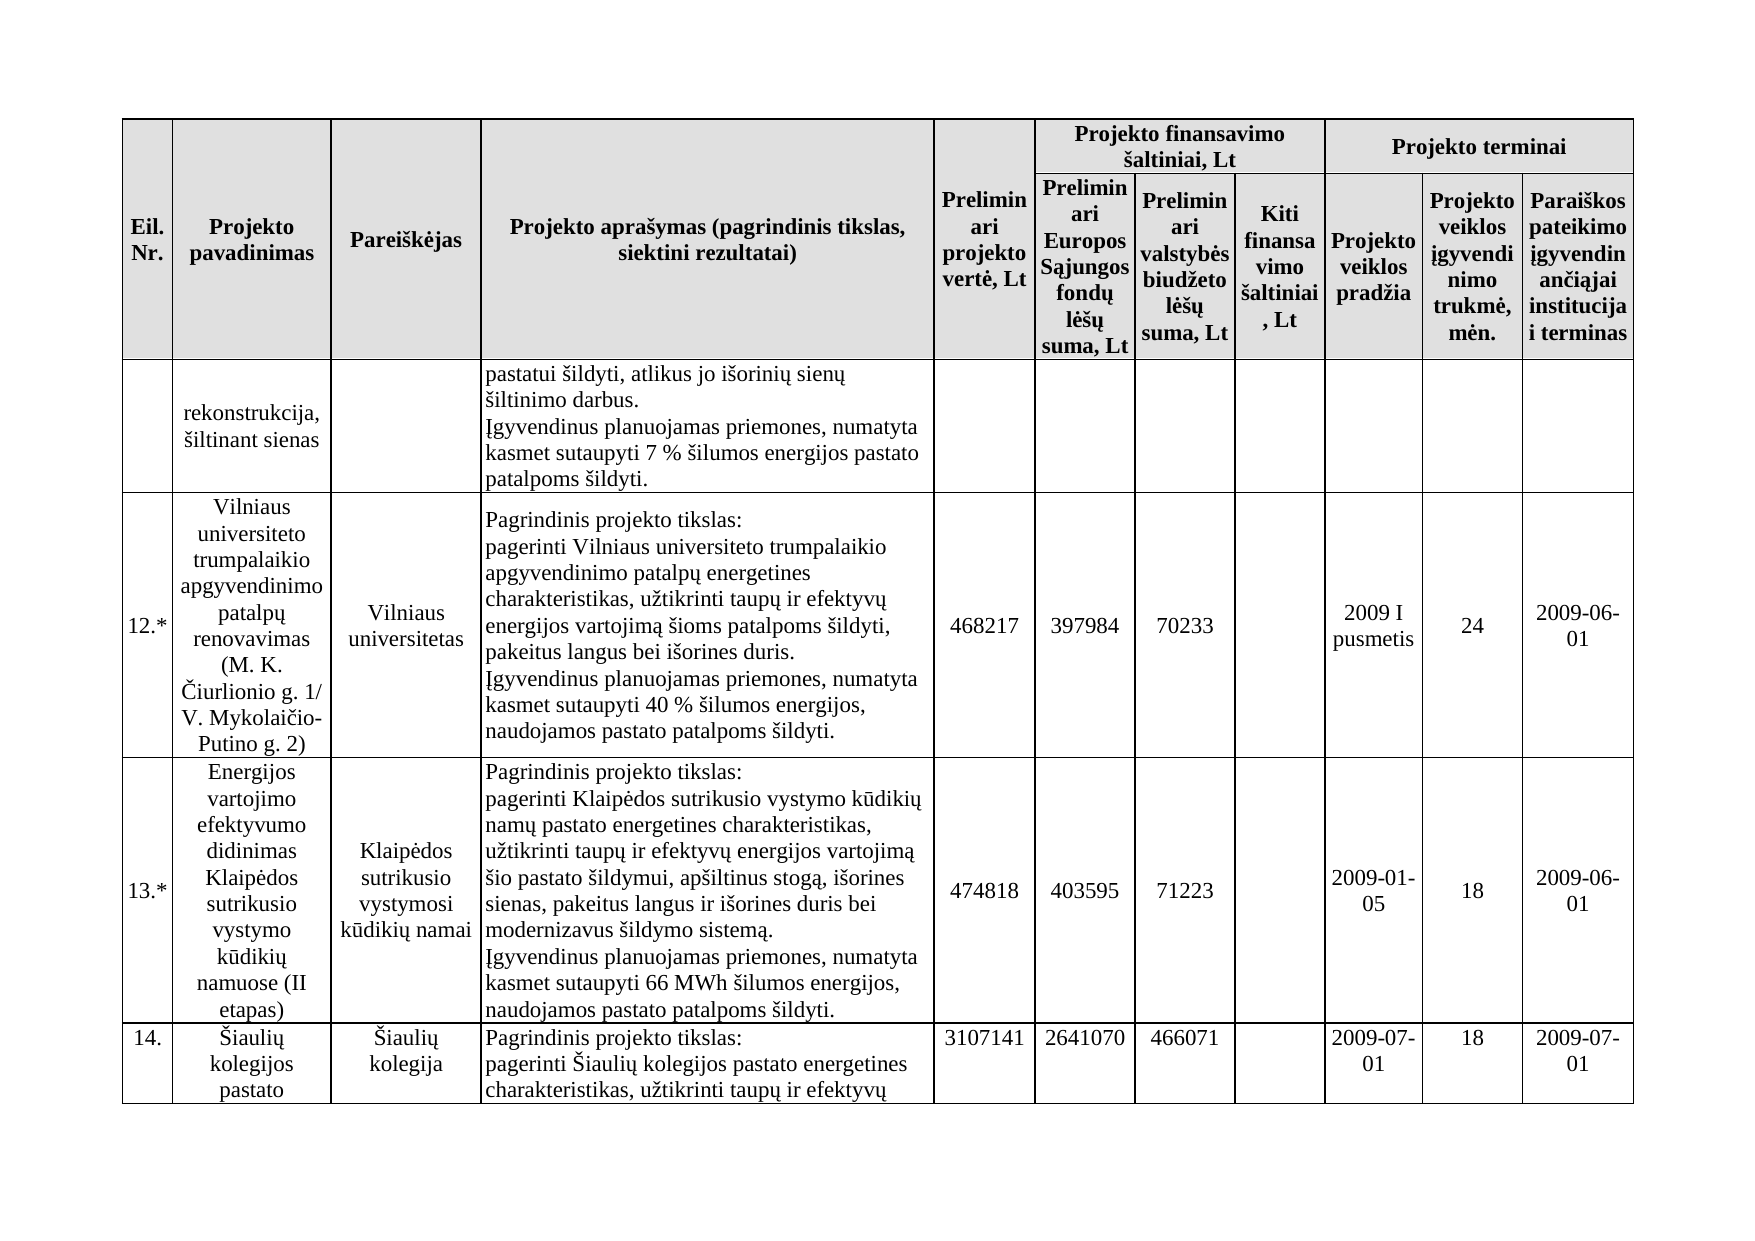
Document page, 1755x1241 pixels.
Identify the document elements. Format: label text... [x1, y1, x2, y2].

table_header Projekto pavadinimas [173, 120, 330, 358]
table_cell Šiaulių kolegijos pastato [173, 1024, 330, 1103]
table_cell [123, 360, 172, 492]
table_cell 2009-06-01 [1523, 493, 1633, 757]
table_header Projekto aprašymas (pagrindinis tikslas, siektini rezultatai) [482, 120, 933, 358]
table_header Preliminari projekto vertė, Lt [935, 120, 1034, 358]
table_cell [332, 360, 480, 492]
table_cell Pagrindinis projekto tikslas: pagerinti Šiaulių kolegijos pastato energetines charakteristikas, užtikrinti taupų ir efektyvų [482, 1024, 933, 1103]
table_cell Klaipėdos sutrikusio vystymosi kūdikių namai [332, 758, 480, 1022]
table_cell Projekto veiklos įgyvendinimo trukmė, mėn. [1423, 174, 1522, 358]
table_cell 397984 [1036, 493, 1134, 757]
table_cell 2009-07-01 [1523, 1024, 1633, 1103]
table_header Projekto finansavimo šaltiniai, Lt [1036, 120, 1324, 172]
table_cell Šiaulių kolegija [332, 1024, 480, 1103]
table_cell 2009-01-05 [1326, 758, 1422, 1022]
table_cell Vilniaus universitetas [332, 493, 480, 757]
table_cell Pagrindinis projekto tikslas: pagerinti Vilniaus universiteto trumpalaikio apgyvendinimo patalpų energetines charakteristikas, užtikrinti taupų ir efektyvų energijos vartojimą šioms patalpoms šildyti, pakeitus langus bei išorines duris. Įgyvendinus planuojamas priemones, numatyta kasmet sutaupyti 40 % šilumos energijos, naudojamos pastato patalpoms šildyti. [482, 493, 933, 757]
table_cell [1136, 360, 1234, 492]
table_cell Projekto veiklos pradžia [1326, 174, 1422, 358]
table_cell 2009 I pusmetis [1326, 493, 1422, 757]
table_cell 24 [1423, 493, 1522, 757]
table_cell [1326, 360, 1422, 492]
table_cell 18 [1423, 1024, 1522, 1103]
table_cell 13.* [123, 758, 172, 1022]
table_cell [1236, 493, 1324, 757]
table_cell Energijos vartojimo efektyvumo didinimas Klaipėdos sutrikusio vystymo kūdikių namuose (II etapas) [173, 758, 330, 1022]
table_cell rekonstrukcija, šiltinant sienas [173, 360, 330, 492]
table_cell 18 [1423, 758, 1522, 1022]
table_cell 3107141 [935, 1024, 1034, 1103]
table_cell Preliminari valstybės biudžeto lėšų suma, Lt [1136, 174, 1234, 358]
table_header Eil. Nr. [123, 120, 172, 358]
table_cell 71223 [1136, 758, 1234, 1022]
table_cell Vilniaus universiteto trumpalaikio apgyvendinimo patalpų renovavimas (M. K. Čiurlionio g. 1/ V. Mykolaičio-Putino g. 2) [173, 493, 330, 757]
table_cell Kiti finansavimo šaltiniai, Lt [1236, 174, 1324, 358]
table_cell 403595 [1036, 758, 1134, 1022]
table_cell 466071 [1136, 1024, 1234, 1103]
table_cell [1036, 360, 1134, 492]
table_cell 2641070 [1036, 1024, 1134, 1103]
table_cell Pagrindinis projekto tikslas: pagerinti Klaipėdos sutrikusio vystymo kūdikių namų pastato energetines charakteristikas, užtikrinti taupų ir efektyvų energijos vartojimą šio pastato šildymui, apšiltinus stogą, išorines sienas, pakeitus langus ir išorines duris bei modernizavus šildymo sistemą. Įgyvendinus planuojamas priemones, numatyta kasmet sutaupyti 66 MWh šilumos energijos, naudojamos pastato patalpoms šildyti. [482, 758, 933, 1022]
table_cell [1236, 1024, 1324, 1103]
table_header Projekto terminai [1326, 120, 1633, 172]
table_cell 474818 [935, 758, 1034, 1022]
table_header Pareiškėjas [332, 120, 480, 358]
table_cell [1423, 360, 1522, 492]
table_cell 70233 [1136, 493, 1234, 757]
table_cell [1236, 758, 1324, 1022]
table_cell 2009-07-01 [1326, 1024, 1422, 1103]
table_cell Preliminari Europos Sąjungos fondų lėšų suma, Lt [1036, 174, 1134, 358]
table_cell Paraiškos pateikimo įgyvendinančiąjai institucijai terminas [1523, 174, 1633, 358]
table_cell [935, 360, 1034, 492]
table_cell pastatui šildyti, atlikus jo išorinių sienų šiltinimo darbus. Įgyvendinus planuojamas priemones, numatyta kasmet sutaupyti 7 % šilumos energijos pastato patalpoms šildyti. [482, 360, 933, 492]
table_cell 12.* [123, 493, 172, 757]
table_cell 2009-06-01 [1523, 758, 1633, 1022]
table_cell [1523, 360, 1633, 492]
table_cell [1236, 360, 1324, 492]
table_cell 468217 [935, 493, 1034, 757]
table_cell 14. [123, 1024, 172, 1103]
